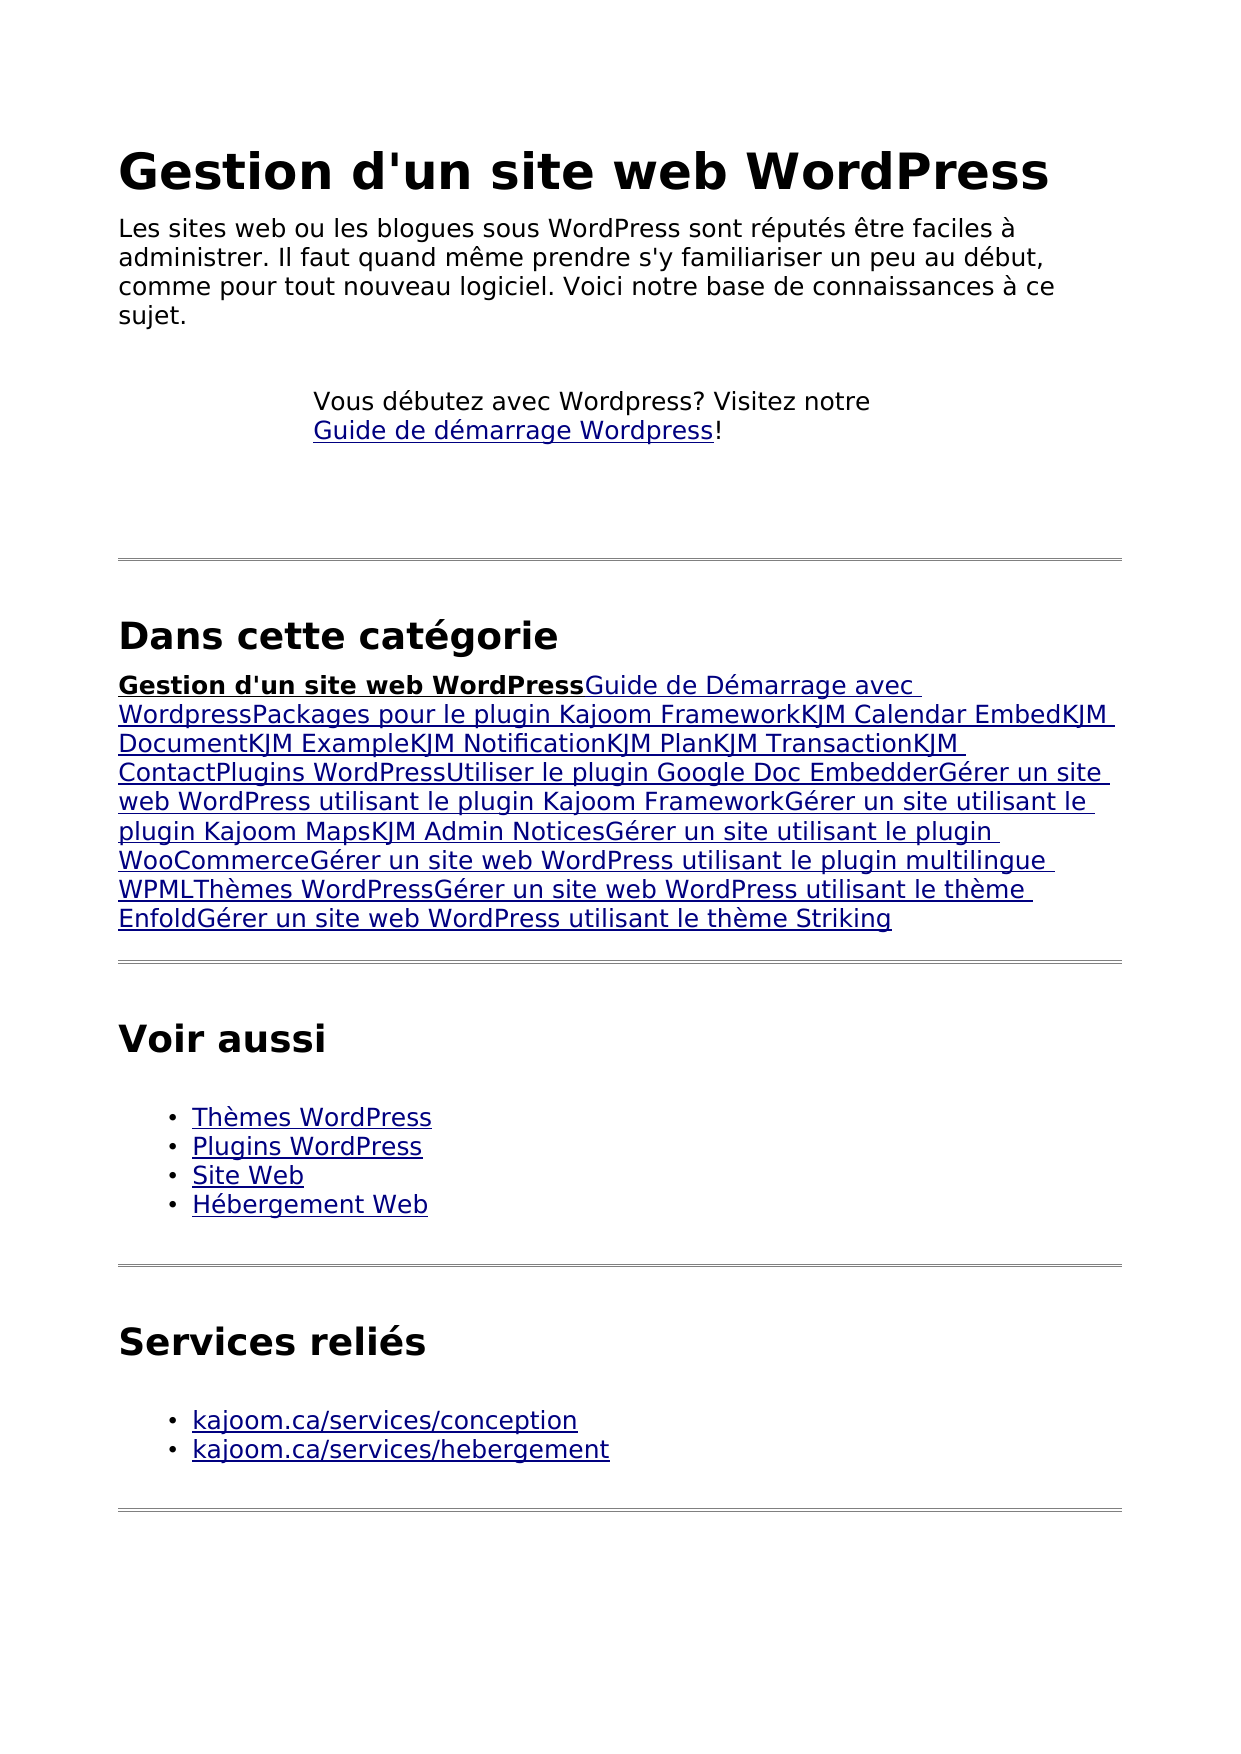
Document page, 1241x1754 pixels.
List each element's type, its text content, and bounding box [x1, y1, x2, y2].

list Plugins WordPress [177, 1132, 1122, 1161]
table_header Vous débutez avec Wordpress? Visitez notre Guide de démarrage Wordpress! [278, 352, 963, 481]
subtitle Dans cette catégorie [118, 615, 1122, 658]
text Gestion d'un site web WordPressGuide de Démarrage avec WordpressPackages pour le plugin Kajoom FrameworkKJM Calendar EmbedKJM DocumentKJM ExampleKJM NotificationKJM PlanKJM TransactionKJM ContactPlugins WordPressUtiliser le plugin Google Doc EmbedderGérer un site web WordPress utilisant le plugin Kajoom FrameworkGérer un site utilisant le plugin Kajoom MapsKJM Admin NoticesGérer un site utilisant le plugin WooCommerceGérer un site web WordPress utilisant le plugin multilingue WPMLThèmes WordPressGérer un site web WordPress utilisant le thème EnfoldGérer un site web WordPress utilisant le thème Striking [118, 671, 1122, 933]
list Thèmes WordPress [177, 1103, 1122, 1132]
subtitle Voir aussi [118, 1017, 1122, 1061]
subtitle Services reliés [118, 1320, 1122, 1364]
text Les sites web ou les blogues sous WordPress sont réputés être faciles à administrer. Il faut quand même prendre s'y familiariser un peu au début, comme pour tout nouveau logiciel. Voici notre base de connaissances à ce sujet. [118, 214, 1122, 331]
list kajoom.ca/services/hebergement [177, 1435, 1122, 1464]
list Site Web [177, 1161, 1122, 1190]
list Hébergement Web [177, 1190, 1122, 1219]
list kajoom.ca/services/conception [177, 1406, 1122, 1435]
subtitle Gestion d'un site web WordPress [118, 143, 1122, 201]
